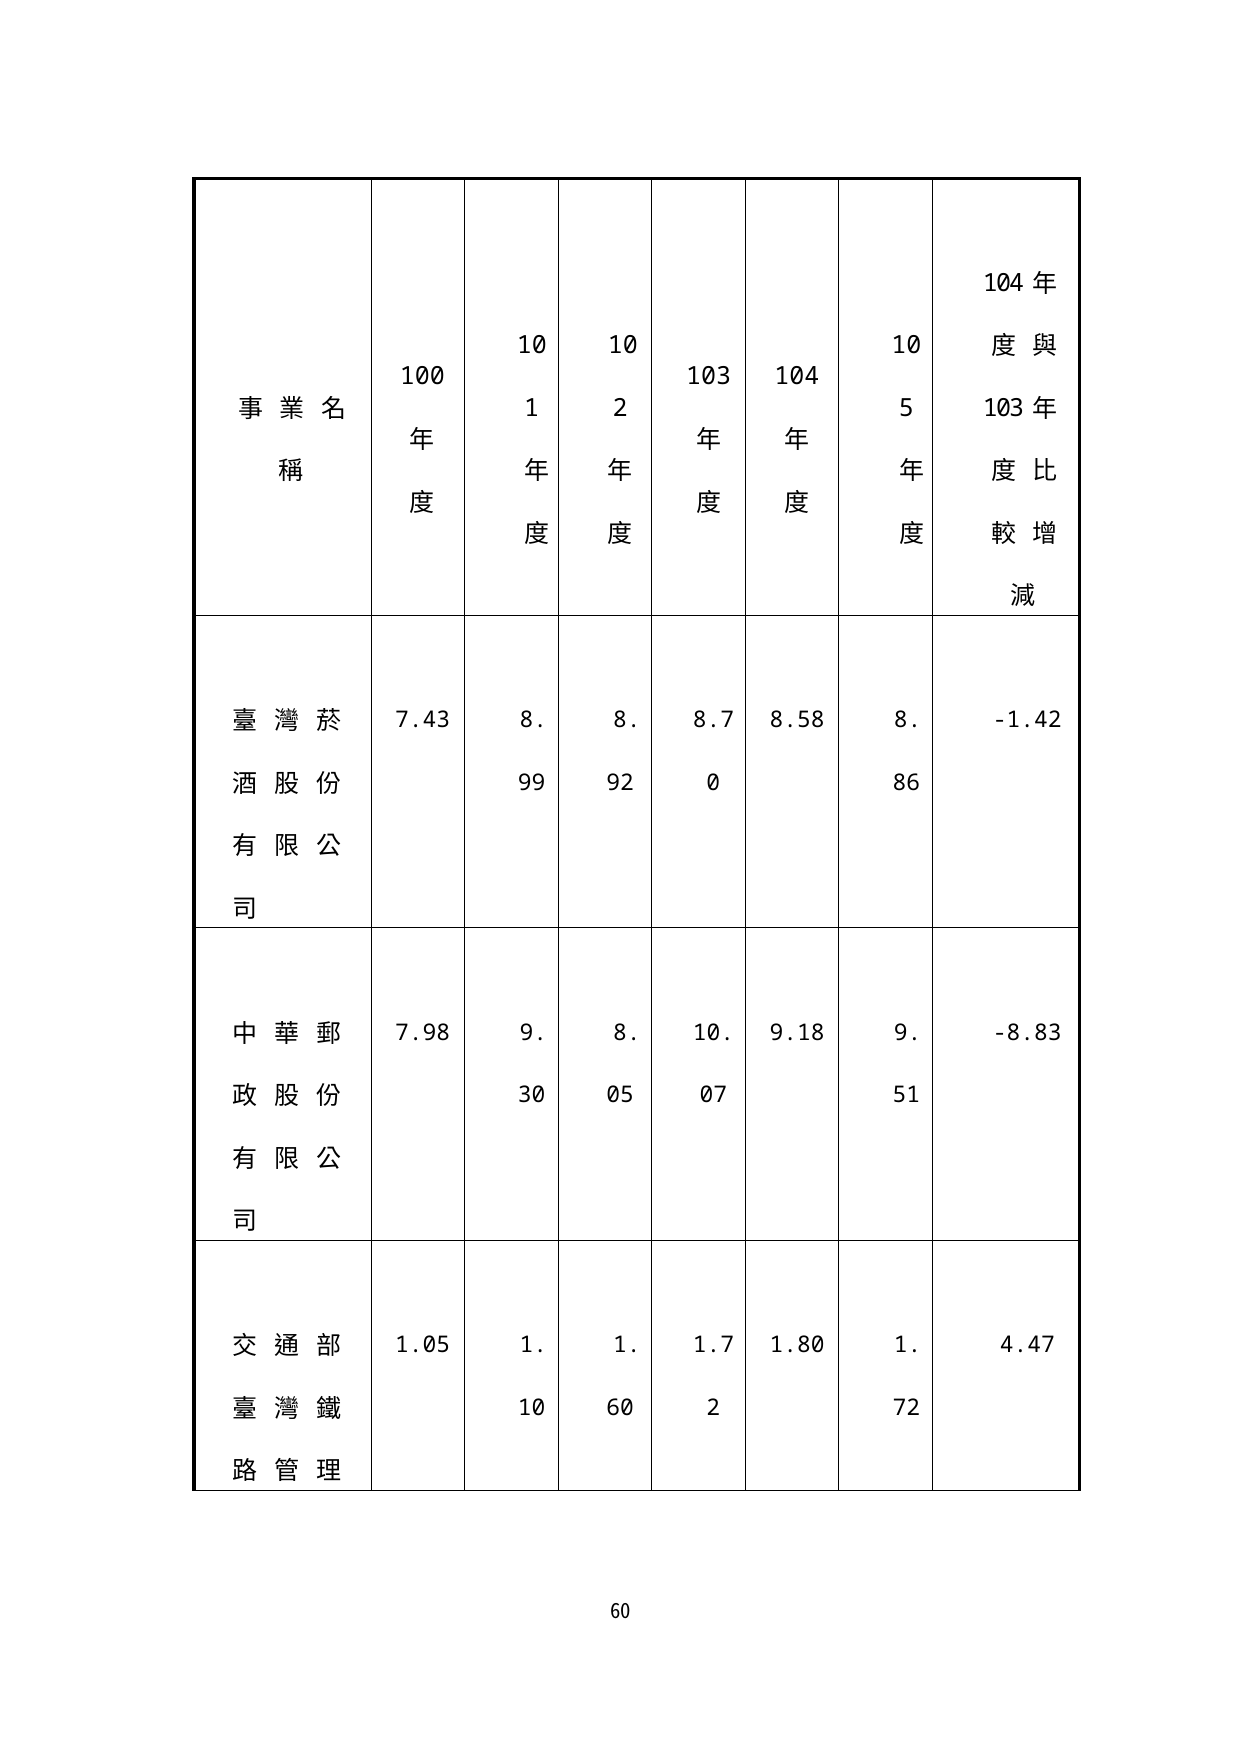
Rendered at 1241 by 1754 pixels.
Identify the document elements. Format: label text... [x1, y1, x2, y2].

table_cell 8.05 [559, 928, 651, 1240]
table_cell 1.10 [465, 1241, 558, 1490]
table_header 105年度 [839, 180, 932, 615]
table_cell 1.72 [839, 1241, 932, 1490]
table_cell 4.47 [933, 1241, 1078, 1490]
table_cell 1.05 [372, 1241, 464, 1490]
table_cell 9.51 [839, 928, 932, 1240]
table_cell 8.70 [652, 616, 745, 927]
table_cell 8.99 [465, 616, 558, 927]
table_cell 9.18 [746, 928, 838, 1240]
table_cell 9.30 [465, 928, 558, 1240]
table_header 104年度 [746, 180, 838, 615]
table_cell 臺灣菸酒股份有限公司 [196, 616, 371, 927]
table_header 103年度 [652, 180, 745, 615]
table_header 101年度 [465, 180, 558, 615]
table_cell 7.43 [372, 616, 464, 927]
table_cell 1.72 [652, 1241, 745, 1490]
table_cell 8.58 [746, 616, 838, 927]
table_header 104年度與103年度比較增減 [933, 180, 1078, 615]
table_header 100年度 [372, 180, 464, 615]
table_cell 交通部臺灣鐵路管理 [196, 1241, 371, 1490]
table_cell 8.92 [559, 616, 651, 927]
table_cell -1.42 [933, 616, 1078, 927]
table_cell 1.80 [746, 1241, 838, 1490]
table_cell 1.60 [559, 1241, 651, 1490]
table_cell 10.07 [652, 928, 745, 1240]
table_cell -8.83 [933, 928, 1078, 1240]
table_header 事業名稱 [196, 180, 371, 615]
table_cell 8.86 [839, 616, 932, 927]
table_cell 中華郵政股份有限公司 [196, 928, 371, 1240]
table_header 102年度 [559, 180, 651, 615]
table_cell 7.98 [372, 928, 464, 1240]
